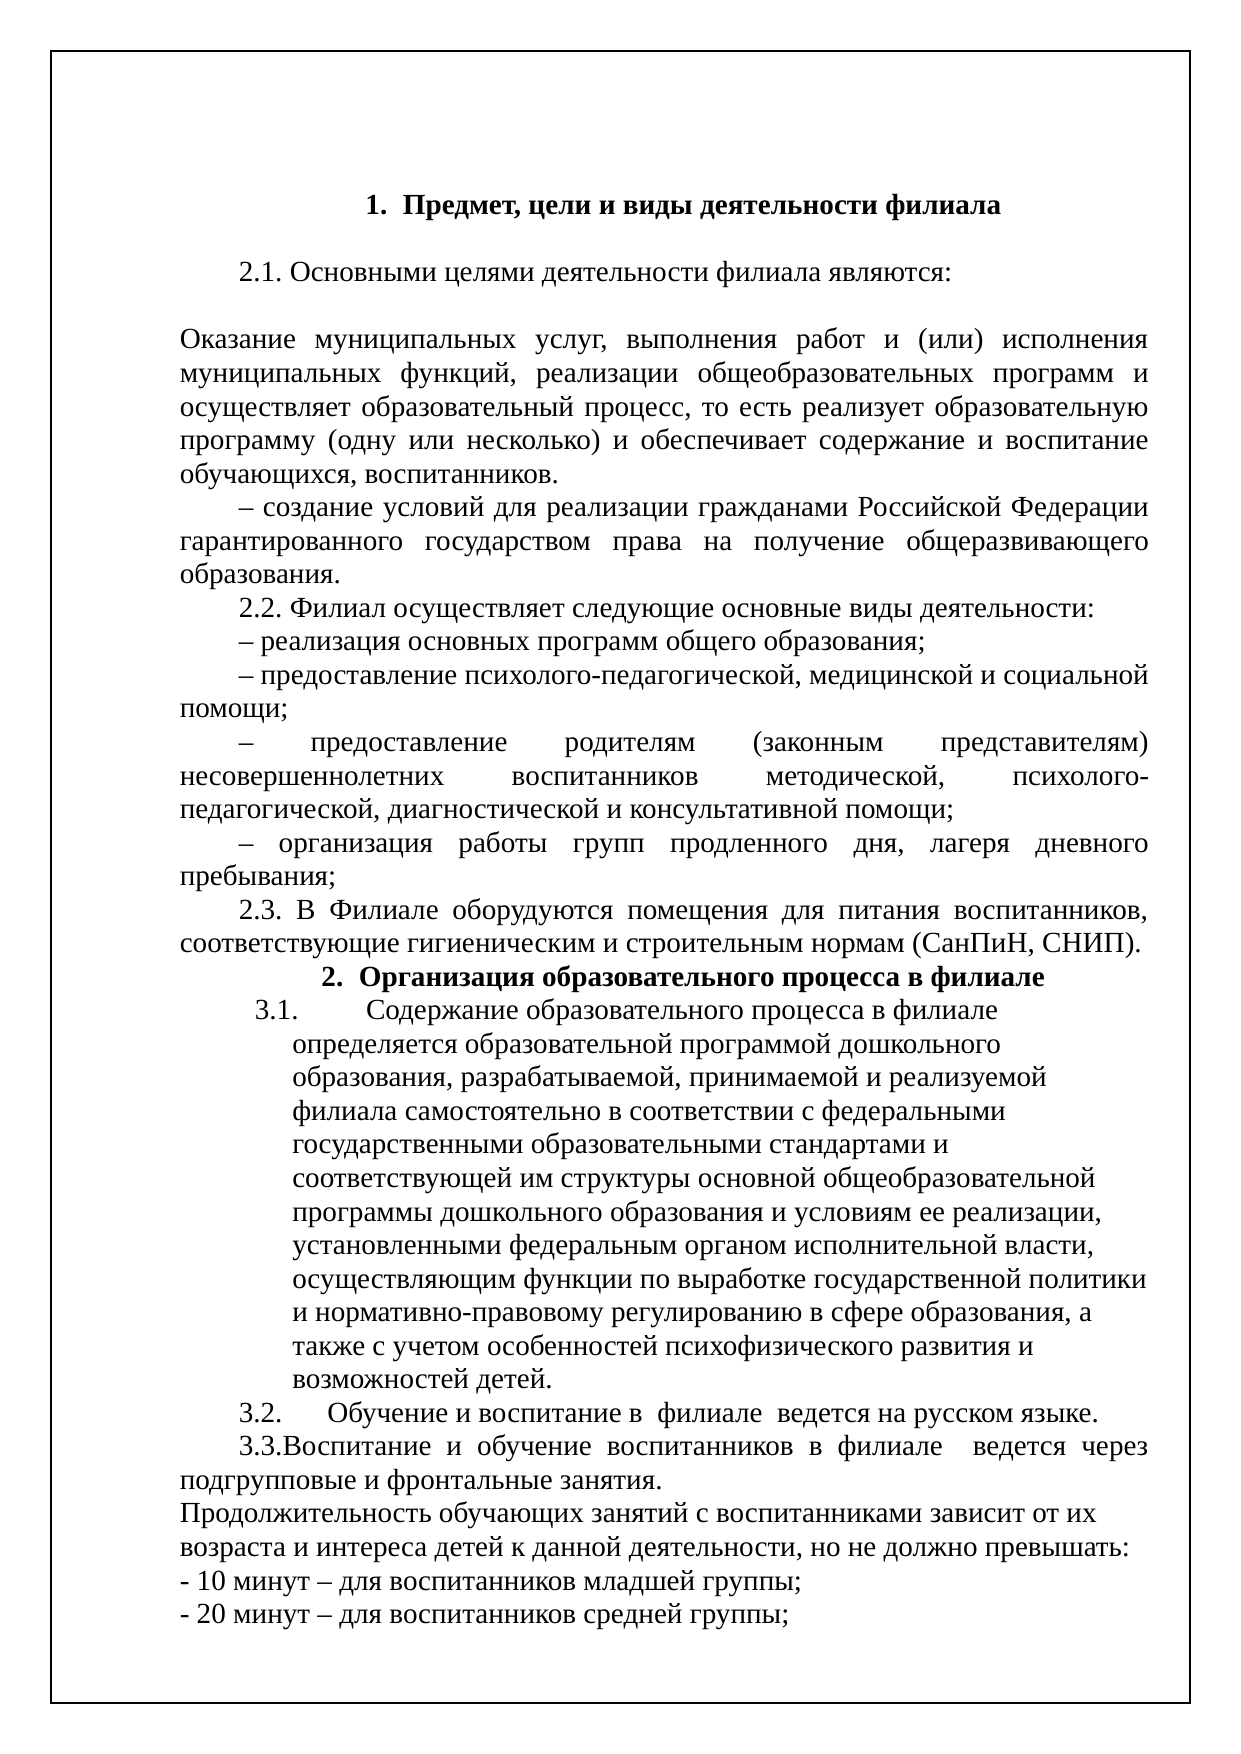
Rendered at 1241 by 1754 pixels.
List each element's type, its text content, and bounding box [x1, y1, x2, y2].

text – предоставление родителям (законным представителям) несовершеннолетних воспитанников методической, психолого-педагогической, диагностической и консультативной помощи; [179, 724, 1149, 825]
text – создание условий для реализации гражданами Российской Федерации гарантированного государством права на получение общеразвивающего образования. [179, 489, 1149, 590]
text 2.2. Филиал осуществляет следующие основные виды деятельности: [179, 590, 1149, 623]
list Обучение и воспитание в филиале ведется на русском языке. [179, 1395, 1149, 1428]
text - 10 минут – для воспитанников младшей группы; [179, 1563, 1149, 1596]
text – реализация основных программ общего образования; [179, 623, 1149, 657]
list Организация образовательного процесса в филиале [217, 959, 1149, 992]
text - 20 минут – для воспитанников средней группы; [179, 1596, 1149, 1630]
text 2.1. Основными целями деятельности филиала являются: [179, 254, 1149, 288]
list Предмет, цели и виды деятельности филиала [217, 187, 1149, 221]
text – предоставление психолого-педагогической, медицинской и социальной помощи; [179, 657, 1149, 724]
text Продолжительность обучающих занятий с воспитанниками зависит от их возраста и интереса детей к данной деятельности, но не должно превышать: [179, 1496, 1149, 1563]
text Оказание муниципальных услуг, выполнения работ и (или) исполнения муниципальных функций, реализации общеобразовательных программ и осуществляет образовательный процесс, то есть реализует образовательную программу (одну или несколько) и обеспечивает содержание и воспитание обучающихся, воспитанников. [179, 322, 1149, 489]
text 2.3. В Филиале оборудуются помещения для питания воспитанников, соответствующие гигиеническим и строительным нормам (СанПиН, СНИП). [179, 892, 1149, 959]
text – организация работы групп продленного дня, лагеря дневного пребывания; [179, 825, 1149, 892]
list Содержание образовательного процесса в филиале определяется образовательной программой дошкольного образования, разрабатываемой, принимаемой и реализуемой филиала самостоятельно в соответствии с федеральными государственными образовательными стандартами и соответствующей им структуры основной общеобразовательной программы дошкольного образования и условиям ее реализации, установленными федеральным органом исполнительной власти, осуществляющим функции по выработке государственной политики и нормативно-правовому регулированию в сфере образования, а также с учетом особенностей психофизического развития и возможностей детей. [254, 992, 1149, 1395]
text 3.3.Воспитание и обучение воспитанников в филиале ведется через подгрупповые и фронтальные занятия. [179, 1428, 1149, 1496]
